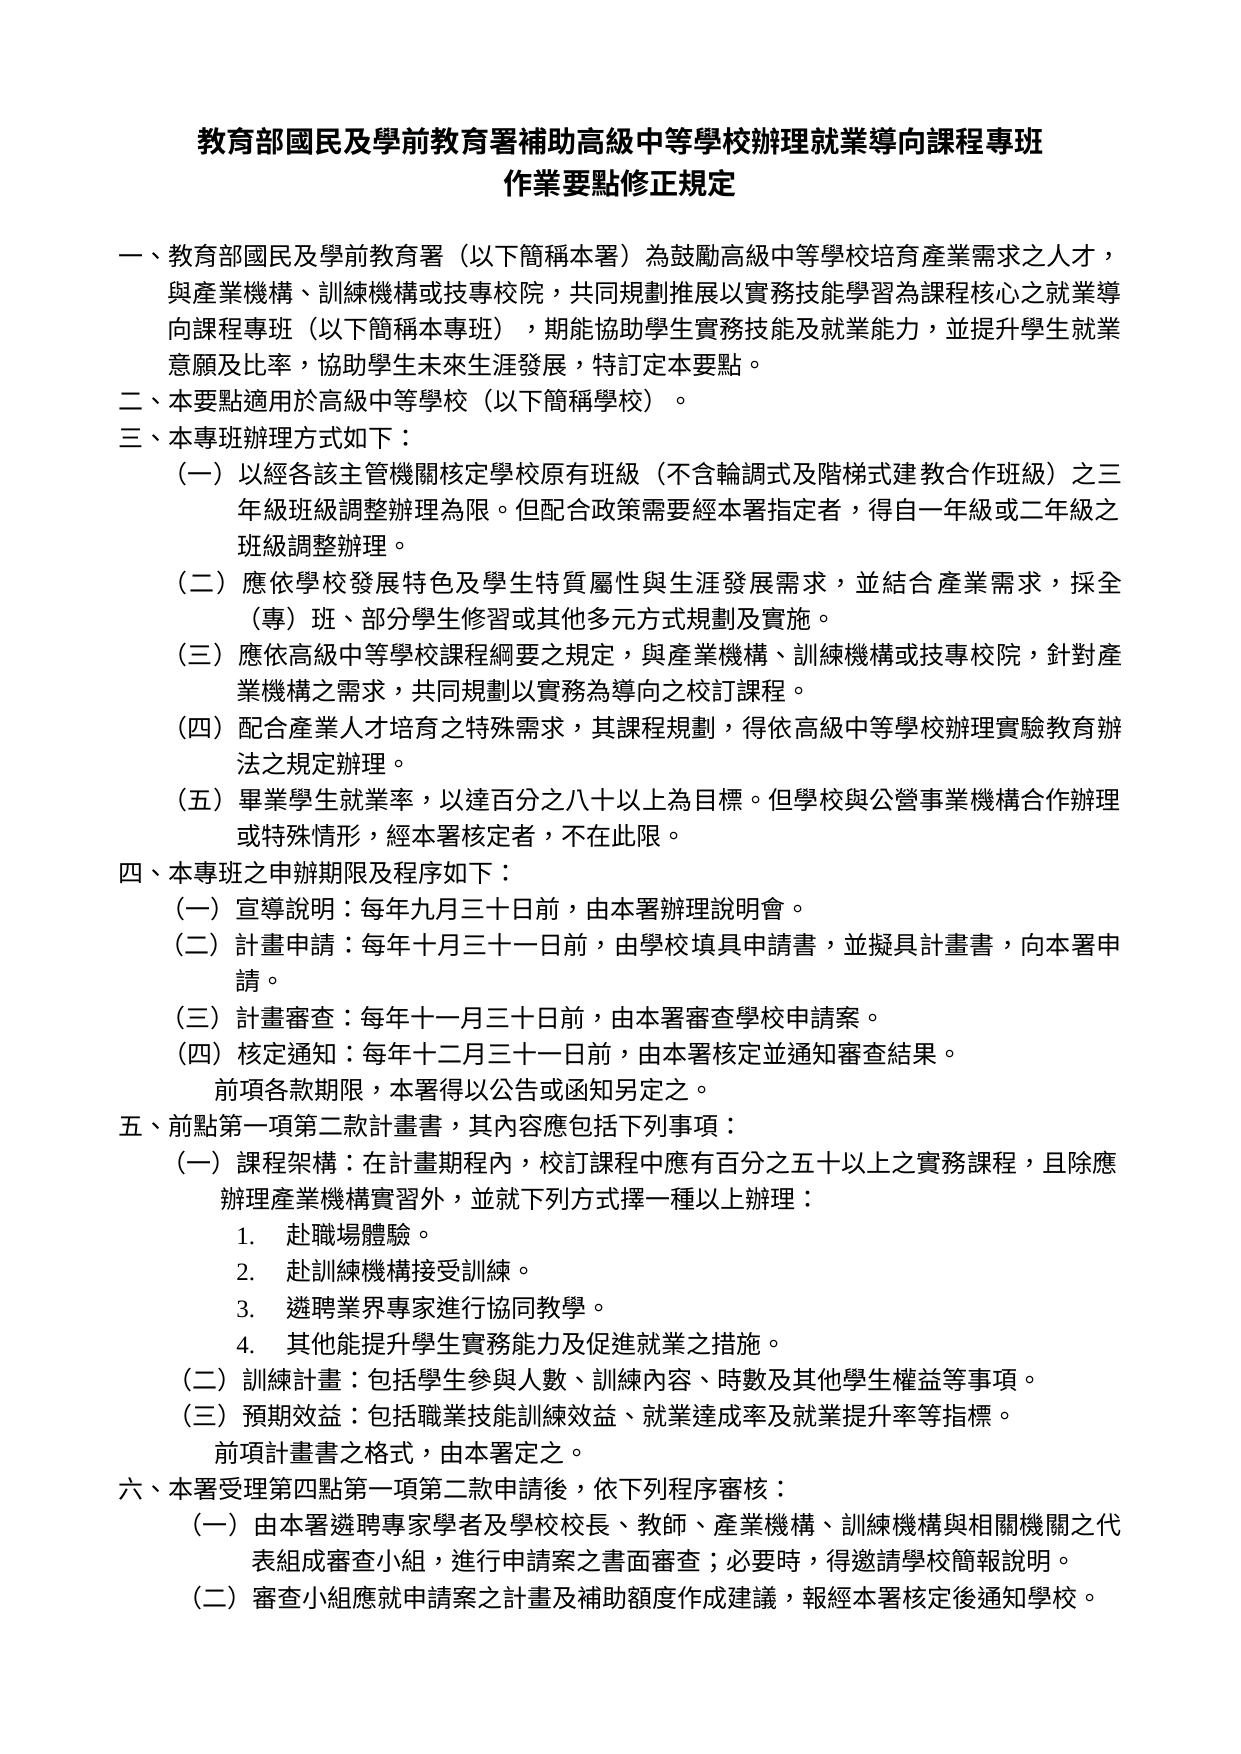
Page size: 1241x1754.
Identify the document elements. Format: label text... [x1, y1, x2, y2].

text 二、本要點適用於高級中等學校（以下簡稱學校）。 [118, 382, 1122, 418]
text （三）計畫審查：每年十一月三十日前，由本署審查學校申請案。 [160, 998, 1122, 1034]
text （三）應依高級中等學校課程綱要之規定，與產業機構、訓練機構或技專校院，針對產業機構之需求，共同規劃以實務為導向之校訂課程。 [162, 636, 1122, 708]
text （二）審查小組應就申請案之計畫及補助額度作成建議，報經本署核定後通知學校。 [177, 1578, 1122, 1614]
text 作業要點修正規定 [118, 160, 1122, 203]
list 赴訓練機構接受訓練。 [236, 1252, 1122, 1288]
text 三、本專班辦理方式如下： [118, 418, 1122, 454]
text 前項計畫書之格式，由本署定之。 [154, 1433, 1122, 1469]
text （一）課程架構：在計畫期程內，校訂課程中應有百分之五十以上之實務課程，且除應辦理產業機構實習外，並就下列方式擇一種以上辦理： [161, 1143, 1122, 1216]
text （二）計畫申請：每年十月三十一日前，由學校填具申請書，並擬具計畫書，向本署申請。 [159, 926, 1122, 998]
text 一、教育部國民及學前教育署（以下簡稱本署）為鼓勵高級中等學校培育產業需求之人才，與產業機構、訓練機構或技專校院，共同規劃推展以實務技能學習為課程核心之就業導向課程專班（以下簡稱本專班），期能協助學生實務技能及就業能力，並提升學生就業意願及比率，協助學生未來生涯發展，特訂定本要點。 [118, 237, 1122, 382]
text 前項各款期限，本署得以公告或函知另定之。 [154, 1071, 1122, 1107]
text （二）應依學校發展特色及學生特質屬性與生涯發展需求，並結合產業需求，採全（專）班、部分學生修習或其他多元方式規劃及實施。 [162, 563, 1122, 636]
list 遴聘業界專家進行協同教學。 [236, 1288, 1122, 1324]
list 其他能提升學生實務能力及促進就業之措施。 [236, 1324, 1122, 1361]
text （三）預期效益：包括職業技能訓練效益、就業達成率及就業提升率等指標。 [167, 1397, 1122, 1433]
text 教育部國民及學前教育署補助高級中等學校辦理就業導向課程專班 [118, 118, 1122, 160]
text 六、本署受理第四點第一項第二款申請後，依下列程序審核： [118, 1469, 1122, 1506]
text （一）宣導說明：每年九月三十日前，由本署辦理說明會。 [160, 889, 1122, 926]
text （四）配合產業人才培育之特殊需求，其課程規劃，得依高級中等學校辦理實驗教育辦法之規定辦理。 [162, 708, 1122, 781]
text （一）由本署遴聘專家學者及學校校長、教師、產業機構、訓練機構與相關機關之代表組成審查小組，進行申請案之書面審查；必要時，得邀請學校簡報說明。 [177, 1506, 1122, 1578]
list 赴職場體驗。 [236, 1216, 1122, 1252]
text （一）以經各該主管機關核定學校原有班級（不含輪調式及階梯式建教合作班級）之三年級班級調整辦理為限。但配合政策需要經本署指定者，得自一年級或二年級之班級調整辦理。 [162, 454, 1122, 563]
text （四）核定通知：每年十二月三十一日前，由本署核定並通知審查結果。 [162, 1034, 1122, 1071]
text （二）訓練計畫：包括學生參與人數、訓練內容、時數及其他學生權益等事項。 [167, 1361, 1122, 1397]
text （五）畢業學生就業率，以達百分之八十以上為目標。但學校與公營事業機構合作辦理或特殊情形，經本署核定者，不在此限。 [162, 781, 1122, 853]
text 四、本專班之申辦期限及程序如下： [118, 853, 1122, 889]
text 五、前點第一項第二款計畫書，其內容應包括下列事項： [118, 1107, 1122, 1143]
